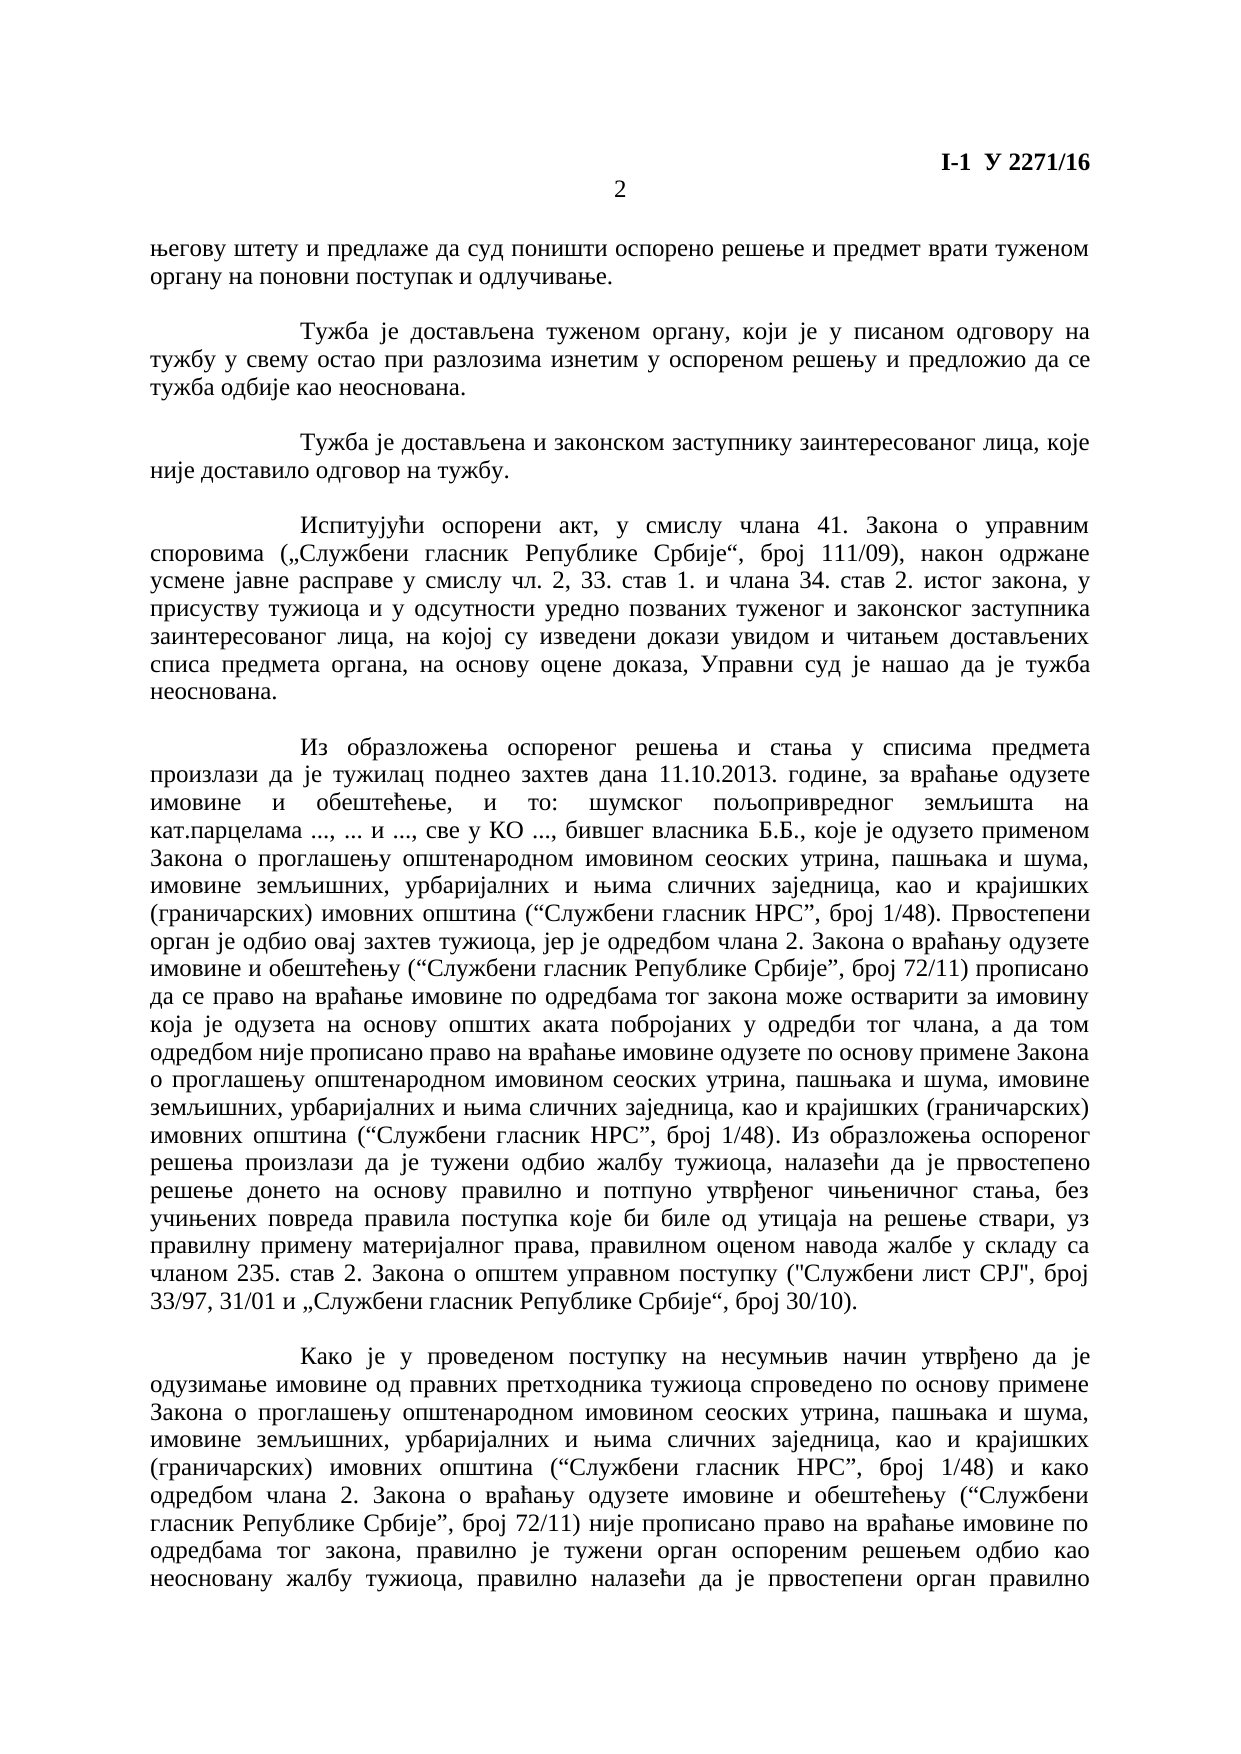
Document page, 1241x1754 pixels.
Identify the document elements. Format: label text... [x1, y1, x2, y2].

text Тужба је достављена и законском заступнику заинтересованог лица, које није доставило одговор на тужбу. [150, 428, 1090, 483]
text његову штету и предлаже да суд поништи оспорено решење и предмет врати туженом органу на поновни поступак и одлучивање. [150, 234, 1090, 289]
text Тужба је достављена туженом органу, који је у писаном одговору на тужбу у свему остао при разлозима изнетим у оспореном решењу и предложио да се тужба одбије као неоснована. [150, 317, 1090, 400]
text Како је у проведеном поступку на несумњив начин утврђено да је одузимање имовине од правних претходника тужиоца спроведено по основу примене Закона о проглашењу општенародном имовином сеоских утрина, пашњака и шума, имовине земљишних, урбаријалних и њима сличних заједница, као и крајишких (граничарских) имовних општина (“Службени гласник НРС”, број 1/48) и како одредбом члана 2. Закона о враћању одузете имовине и обештећењу (“Службени гласник Републике Србије”, број 72/11) није прописано право на враћање имовине по одредбама тог закона, правилно је тужени орган оспореним решењем одбио као неосновану жалбу тужиоца, правилно налазећи да је првостепени орган правилно [150, 1342, 1090, 1592]
text Из образложења оспореног решења и стања у списима предмета произлази да је тужилац поднео захтев дана 11.10.2013. године, за враћање одузете имовине и обештећење, и то: шумског пољопривредног земљишта на кат.парцелама ..., ... и ..., све у КО ..., бившег власника Б.Б., које је одузето применом Закона о проглашењу општенародном имовином сеоских утрина, пашњака и шума, имовине земљишних, урбаријалних и њима сличних заједница, као и крајишких (граничарских) имовних општина (“Службени гласник НРС”, број 1/48). Првостепени орган је одбио овај захтев тужиоца, јер је одредбом члана 2. Закона о враћању одузете имовине и обештећењу (“Службени гласник Републике Србије”, број 72/11) прописано да се право на враћање имовине по одредбама тог закона може остварити за имовину која је одузета на основу општих аката побројаних у одредби тог члана, а да том одредбом није прописано право на враћање имовине одузете по основу примене Закона о проглашењу општенародном имовином сеоских утрина, пашњака и шума, имовине земљишних, урбаријалних и њима сличних заједница, као и крајишких (граничарских) имовних општина (“Службени гласник НРС”, број 1/48). Из образложења оспореног решења произлази да је тужени одбио жалбу тужиоца, налазећи да је првостепено решење донето на основу правилно и потпуно утврђеног чињеничног стања, без учињених повреда правила поступка које би биле од утицаја на решење ствари, уз правилну примену материјалног права, правилном оценом навода жалбе у складу са чланом 235. став 2. Закона о општем управном поступку (''Службени лист СРЈ'', број 33/97, 31/01 и „Службени гласник Републике Србије“, број 30/10). [150, 733, 1090, 1315]
text Испитујући оспорени акт, у смислу члана 41. Закона о управним споровима („Службени гласник Републике Србије“, број 111/09), након одржане усмене јавне расправе у смислу чл. 2, 33. став 1. и члана 34. став 2. истог закона, у присуству тужиоца и у одсутности уредно позваних туженог и законског заступника заинтересованог лица, на којој су изведени докази увидом и читањем достављених списа предмета органа, на основу оцене доказа, Управни суд је нашао да је тужба неоснована. [150, 511, 1090, 705]
